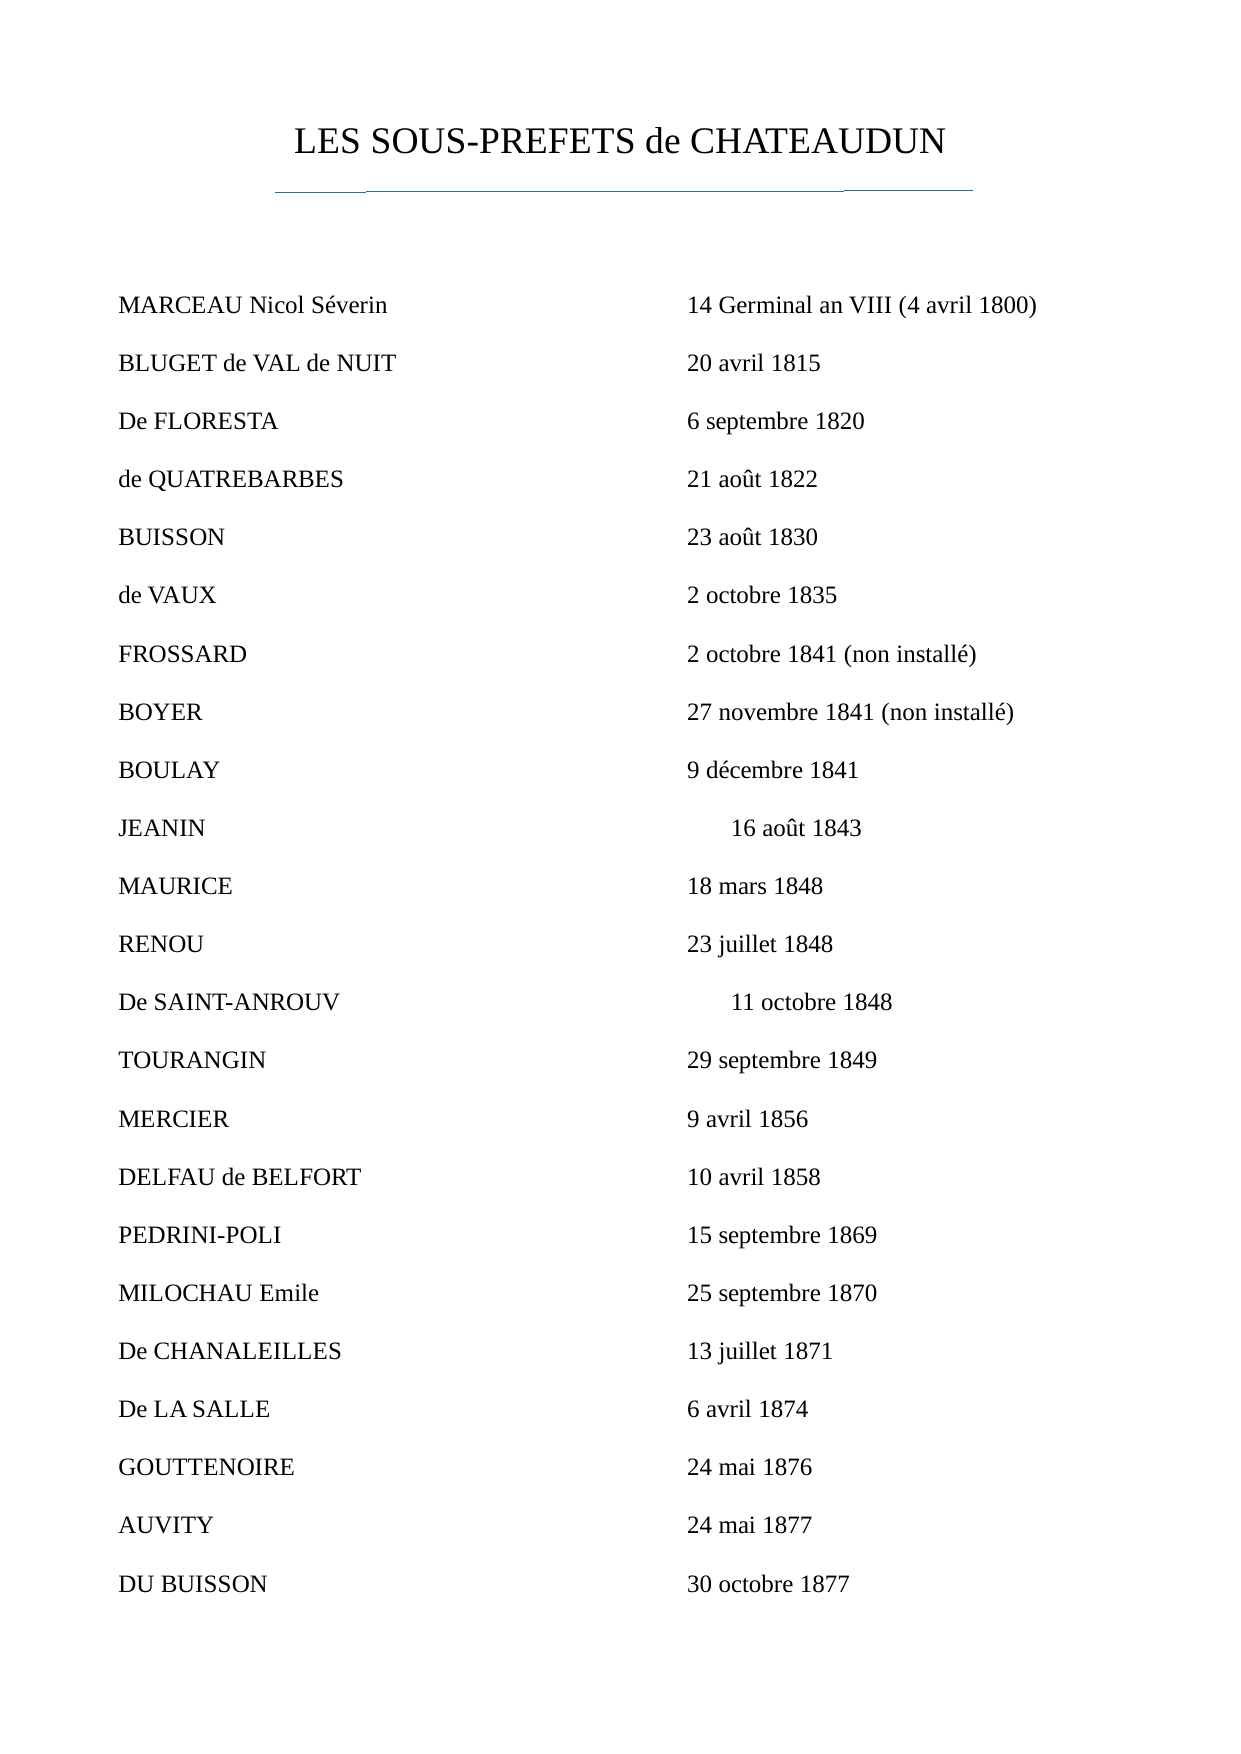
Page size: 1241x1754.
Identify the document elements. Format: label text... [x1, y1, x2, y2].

text BOULAY 9 décembre 1841 [118, 755, 1122, 784]
text de VAUX 2 octobre 1835 [118, 580, 1122, 638]
text BLUGET de VAL de NUIT 20 avril 1815 [118, 348, 1122, 406]
text De FLORESTA 6 septembre 1820 [118, 406, 1122, 464]
text DELFAU de BELFORT 10 avril 1858 [118, 1162, 1122, 1191]
text MERCIER 9 avril 1856 [118, 1103, 1122, 1133]
text De SAINT-ANROUV 11 octobre 1848 [118, 987, 1122, 1016]
text MILOCHAU Emile 25 septembre 1870 [118, 1278, 1122, 1307]
text FROSSARD 2 octobre 1841 (non installé) [118, 638, 1122, 697]
text BOYER 27 novembre 1841 (non installé) [118, 697, 1122, 726]
text LES SOUS-PREFETS de CHATEAUDUN [118, 118, 1122, 161]
text DU BUISSON 30 octobre 1877 [118, 1568, 1122, 1598]
text De CHANALEILLES 13 juillet 1871 [118, 1336, 1122, 1365]
text de QUATREBARBES 21 août 1822 [118, 464, 1122, 493]
text GOUTTENOIRE 24 mai 1876 [118, 1452, 1122, 1481]
text RENOU 23 juillet 1848 [118, 929, 1122, 958]
text MAURICE 18 mars 1848 [118, 871, 1122, 900]
text PEDRINI-POLI 15 septembre 1869 [118, 1220, 1122, 1249]
text De LA SALLE 6 avril 1874 [118, 1394, 1122, 1423]
text JEANIN 16 août 1843 [118, 813, 1122, 842]
text BUISSON 23 août 1830 [118, 522, 1122, 580]
text AUVITY 24 mai 1877 [118, 1510, 1122, 1539]
text TOURANGIN 29 septembre 1849 [118, 1045, 1122, 1074]
text MARCEAU Nicol Séverin 14 Germinal an VIII (4 avril 1800) [118, 290, 1122, 319]
